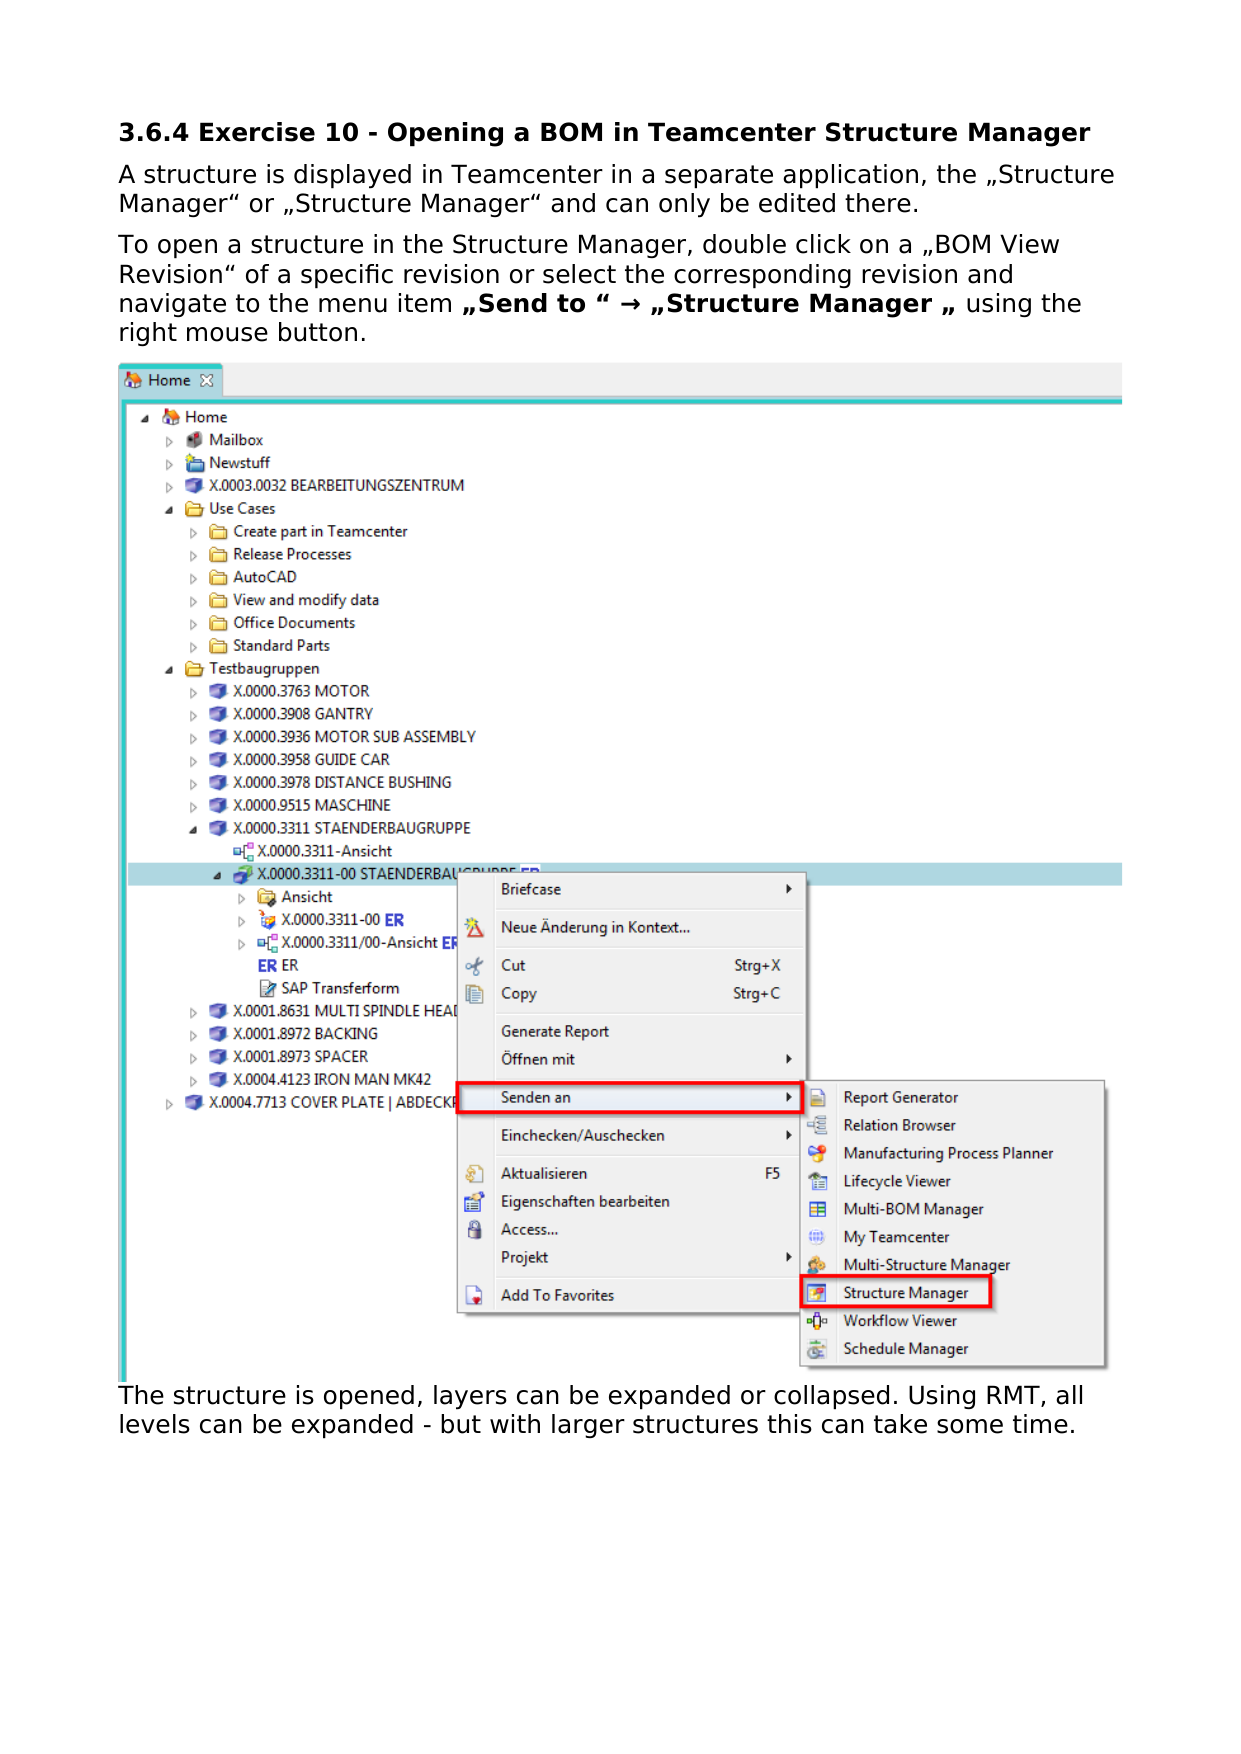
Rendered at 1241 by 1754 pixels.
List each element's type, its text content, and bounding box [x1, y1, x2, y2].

picture [118, 359, 1123, 1382]
text A structure is displayed in Teamcenter in a separate application, the „Structure Manager“ or „Structure Manager“ and can only be edited there. [118, 160, 1122, 218]
text The structure is opened, layers can be expanded or collapsed. Using RMT, all levels can be expanded - but with larger structures this can take some time. [118, 1382, 1122, 1440]
subtitle 3.6.4 Exercise 10 - Opening a BOM in Teamcenter Structure Manager [118, 118, 1122, 147]
text To open a structure in the Structure Manager, double click on a „BOM View Revision“ of a specific revision or select the corresponding revision and navigate to the menu item „Send to “ → „Structure Manager „ using the right mouse button. [118, 231, 1122, 347]
